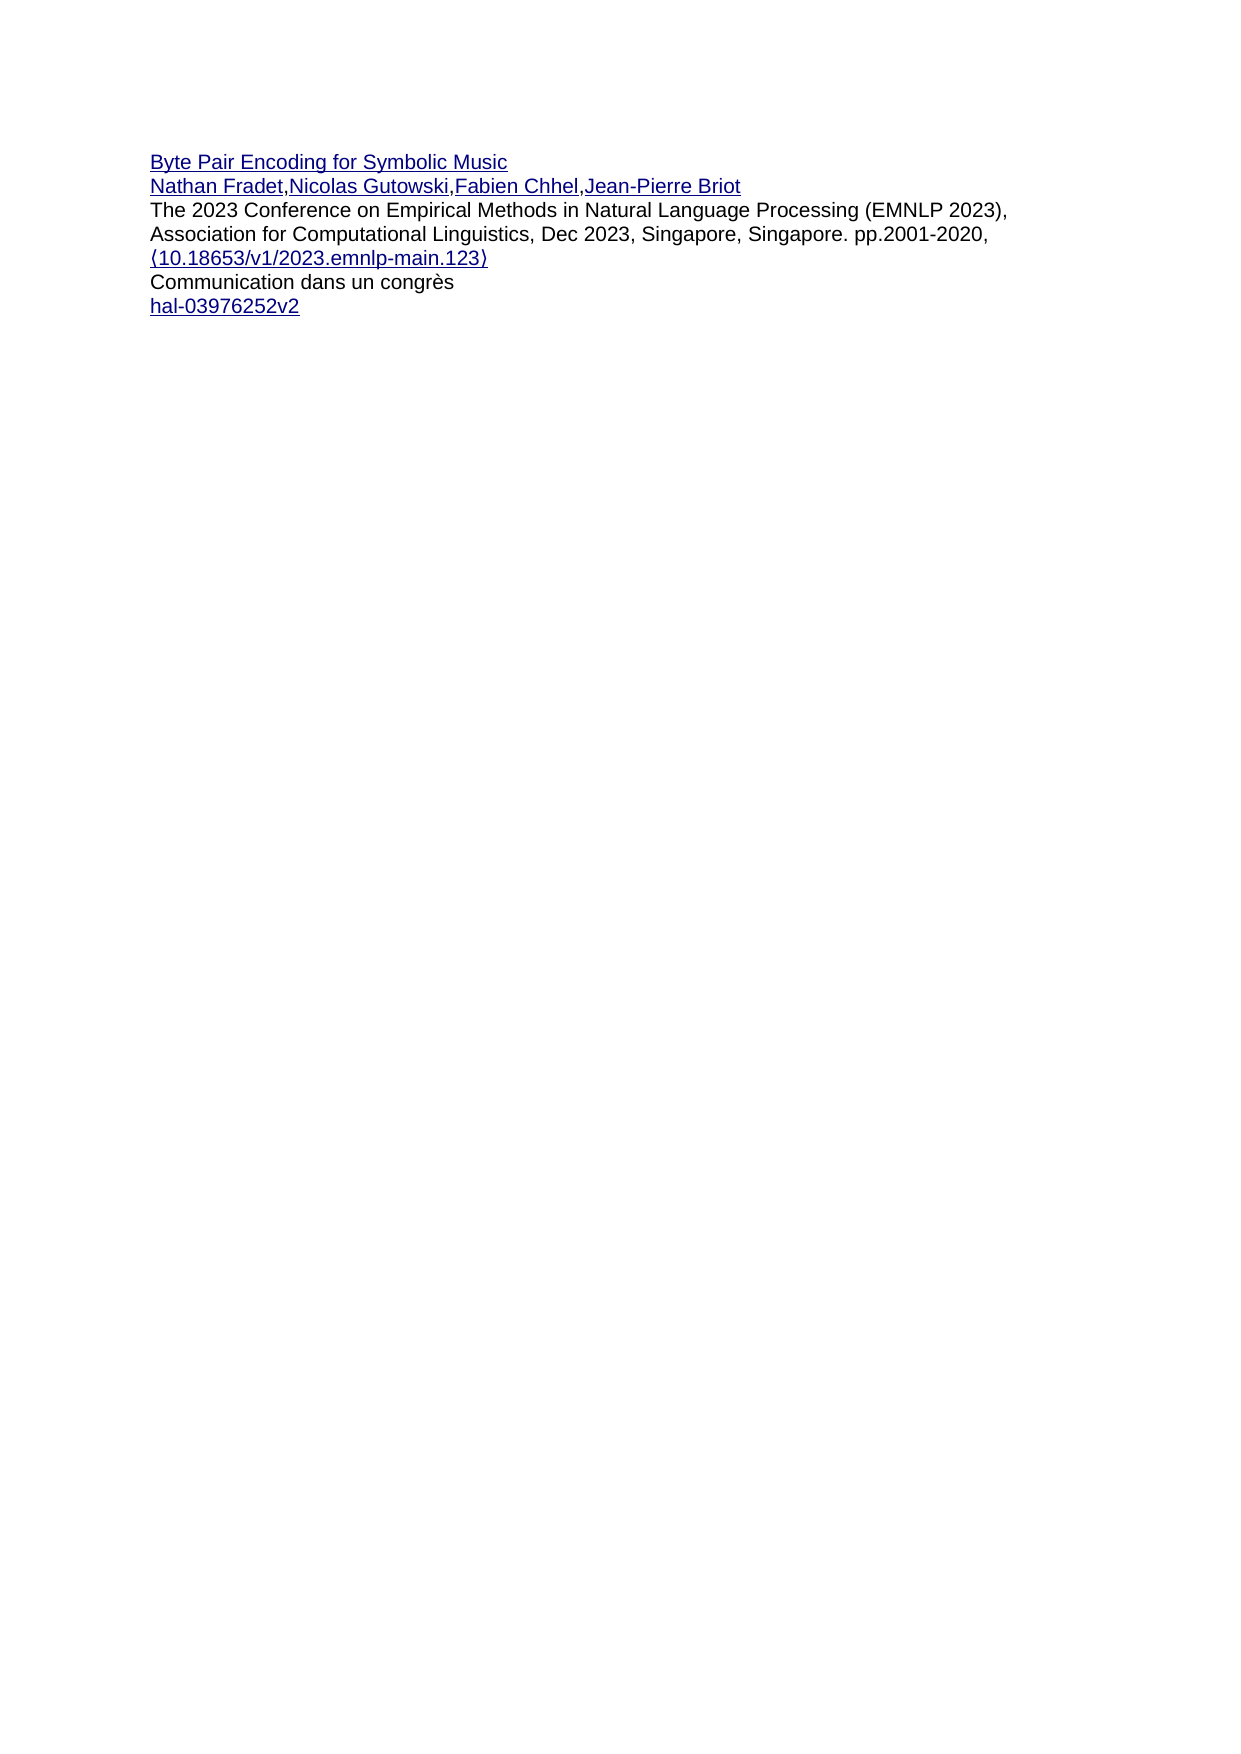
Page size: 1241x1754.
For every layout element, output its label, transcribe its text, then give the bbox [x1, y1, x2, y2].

table_header Byte Pair Encoding for Symbolic Music Nathan Fradet,Nicolas Gutowski,Fabien Chhel,Jean-Pierre Briot The 2023 Conference on Empirical Methods in Natural Language Processing (EMNLP 2023), Association for Computational Linguistics, Dec 2023, Singapore, Singapore. pp.2001-2020, ⟨10.18653/v1/2023.emnlp-main.123⟩ Communication dans un congrès hal-03976252v2 [150, 150, 1090, 318]
